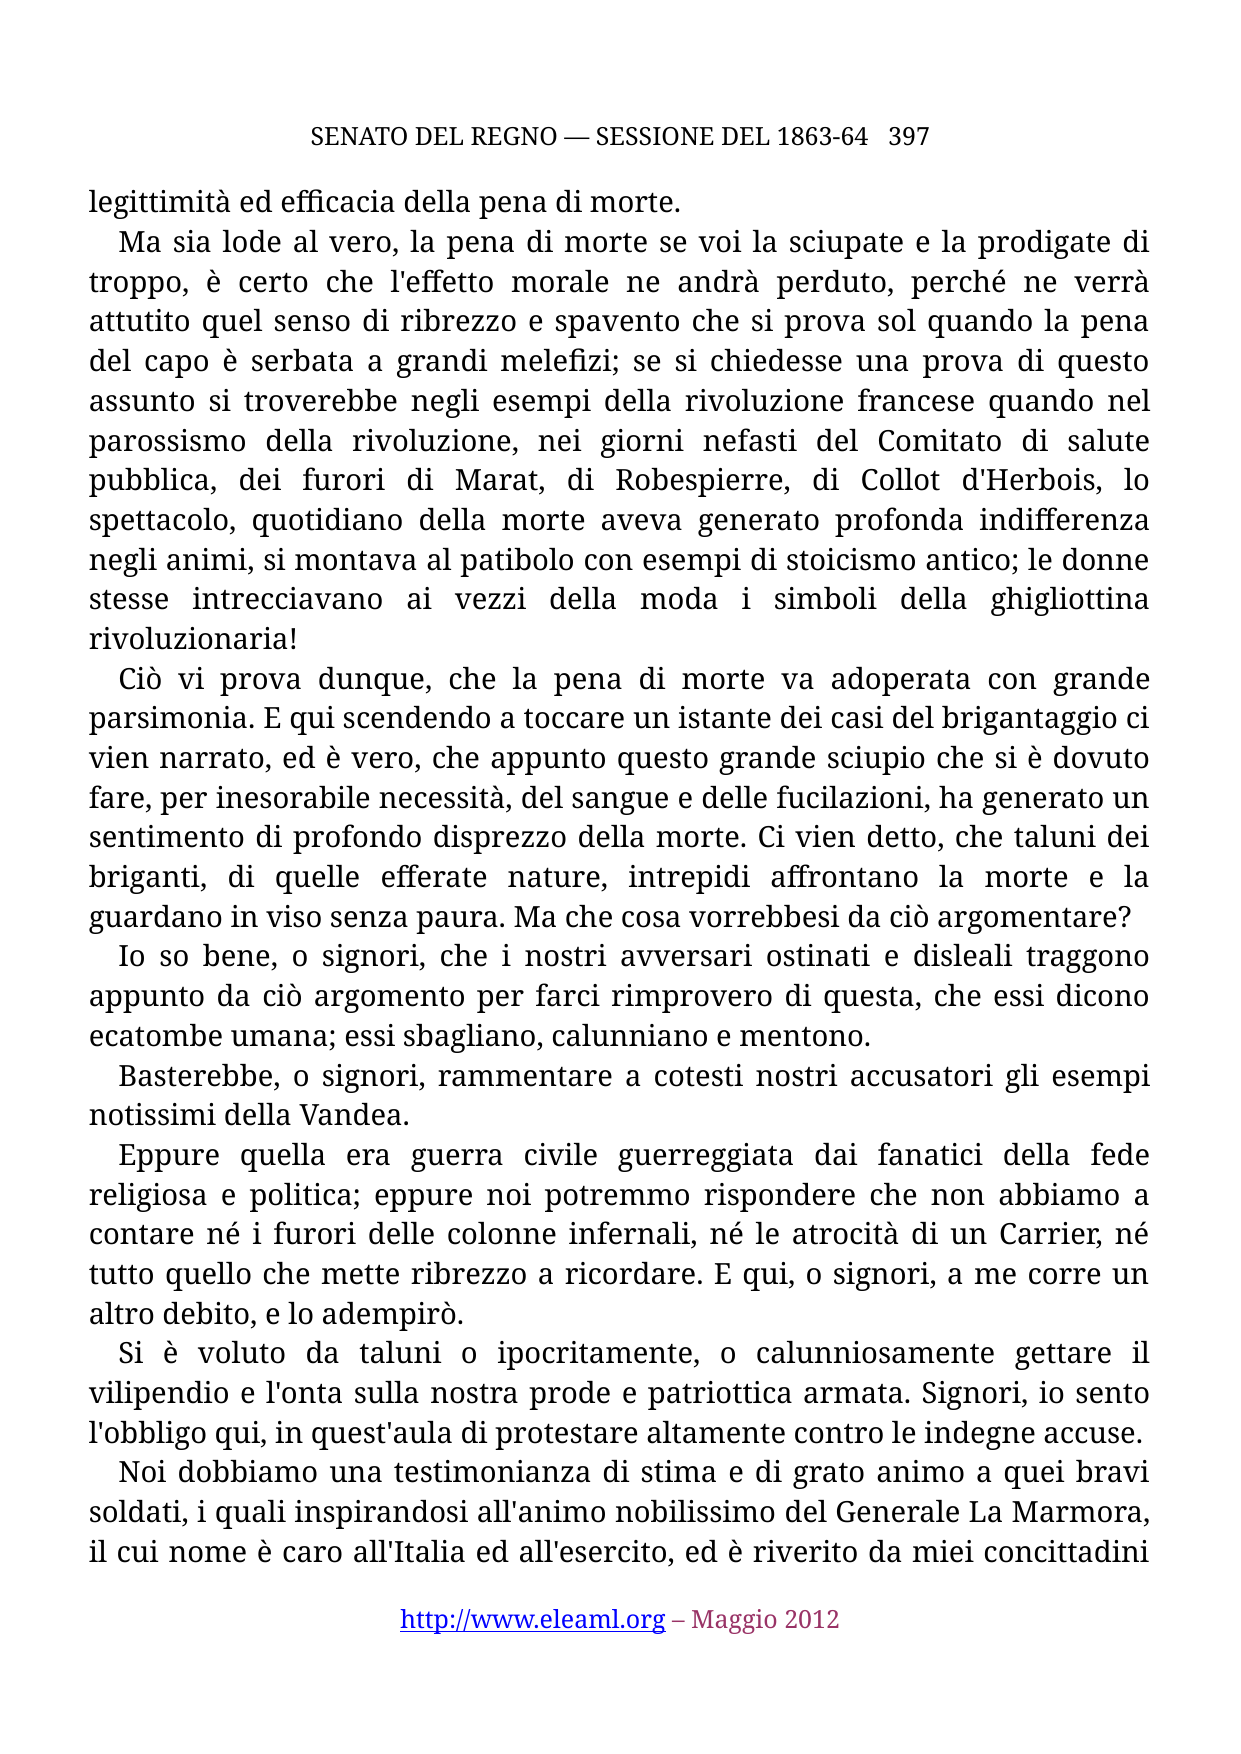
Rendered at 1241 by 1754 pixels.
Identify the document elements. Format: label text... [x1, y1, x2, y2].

text Eppure quella era guerra civile guerreggiata dai fanatici della fede religiosa e politica; eppure noi potremmo rispondere che non abbiamo a contare né i furori delle colonne infernali, né le atrocità di un Carrier, né tutto quello che mette ribrezzo a ricordare. E qui, o signori, a me corre un altro debito, e lo adempirò. [88, 1134, 1152, 1333]
text Ciò vi prova dunque, che la pena di morte va adoperata con grande parsimonia. E qui scendendo a toccare un istante dei casi del brigantaggio ci vien narrato, ed è vero, che appunto questo grande sciupio che si è dovuto fare, per inesorabile necessità, del sangue e delle fucilazioni, ha generato un sentimento di profondo disprezzo della morte. Ci vien detto, che taluni dei briganti, di quelle efferate nature, intrepidi affrontano la morte e la guardano in viso senza paura. Ma che cosa vorrebbesi da ciò argomentare? [88, 658, 1152, 936]
text Basterebbe, o signori, rammentare a cotesti nostri accusatori gli esempi notissimi della Vandea. [88, 1055, 1152, 1134]
text Ma sia lode al vero, la pena di morte se voi la sciupate e la prodigate di troppo, è certo che l'effetto morale ne andrà perduto, perché ne verrà attutito quel senso di ribrezzo e spavento che si prova sol quando la pena del capo è serbata a grandi melefizi; se si chiedesse una prova di questo assunto si troverebbe negli esempi della rivoluzione francese quando nel parossismo della rivoluzione, nei giorni nefasti del Comitato di salute pubblica, dei furori di Marat, di Robespierre, di Collot d'Herbois, lo spettacolo, quotidiano della morte aveva generato profonda indifferenza negli animi, si montava al patibolo con esempi di stoicismo antico; le donne stesse intrecciavano ai vezzi della moda i simboli della ghigliottina rivoluzionaria! [88, 221, 1152, 658]
text legittimità ed efficacia della pena di morte. [88, 182, 1152, 221]
text Si è voluto da taluni o ipocritamente, o calunniosamente gettare il vilipendio e l'onta sulla nostra prode e patriottica armata. Signori, io sento l'obbligo qui, in quest'aula di protestare altamente contro le indegne accuse. [88, 1333, 1152, 1452]
text Noi dobbiamo una testimonianza di stima e di grato animo a quei bravi soldati, i quali inspirandosi all'animo nobilissimo del Generale La Marmora, il cui nome è caro all'Italia ed all'esercito, ed è riverito da miei concittadini [88, 1452, 1152, 1571]
text Io so bene, o signori, che i nostri avversari ostinati e disleali traggono appunto da ciò argomento per farci rimprovero di questa, che essi dicono ecatombe umana; essi sbagliano, calunniano e mentono. [88, 936, 1152, 1055]
